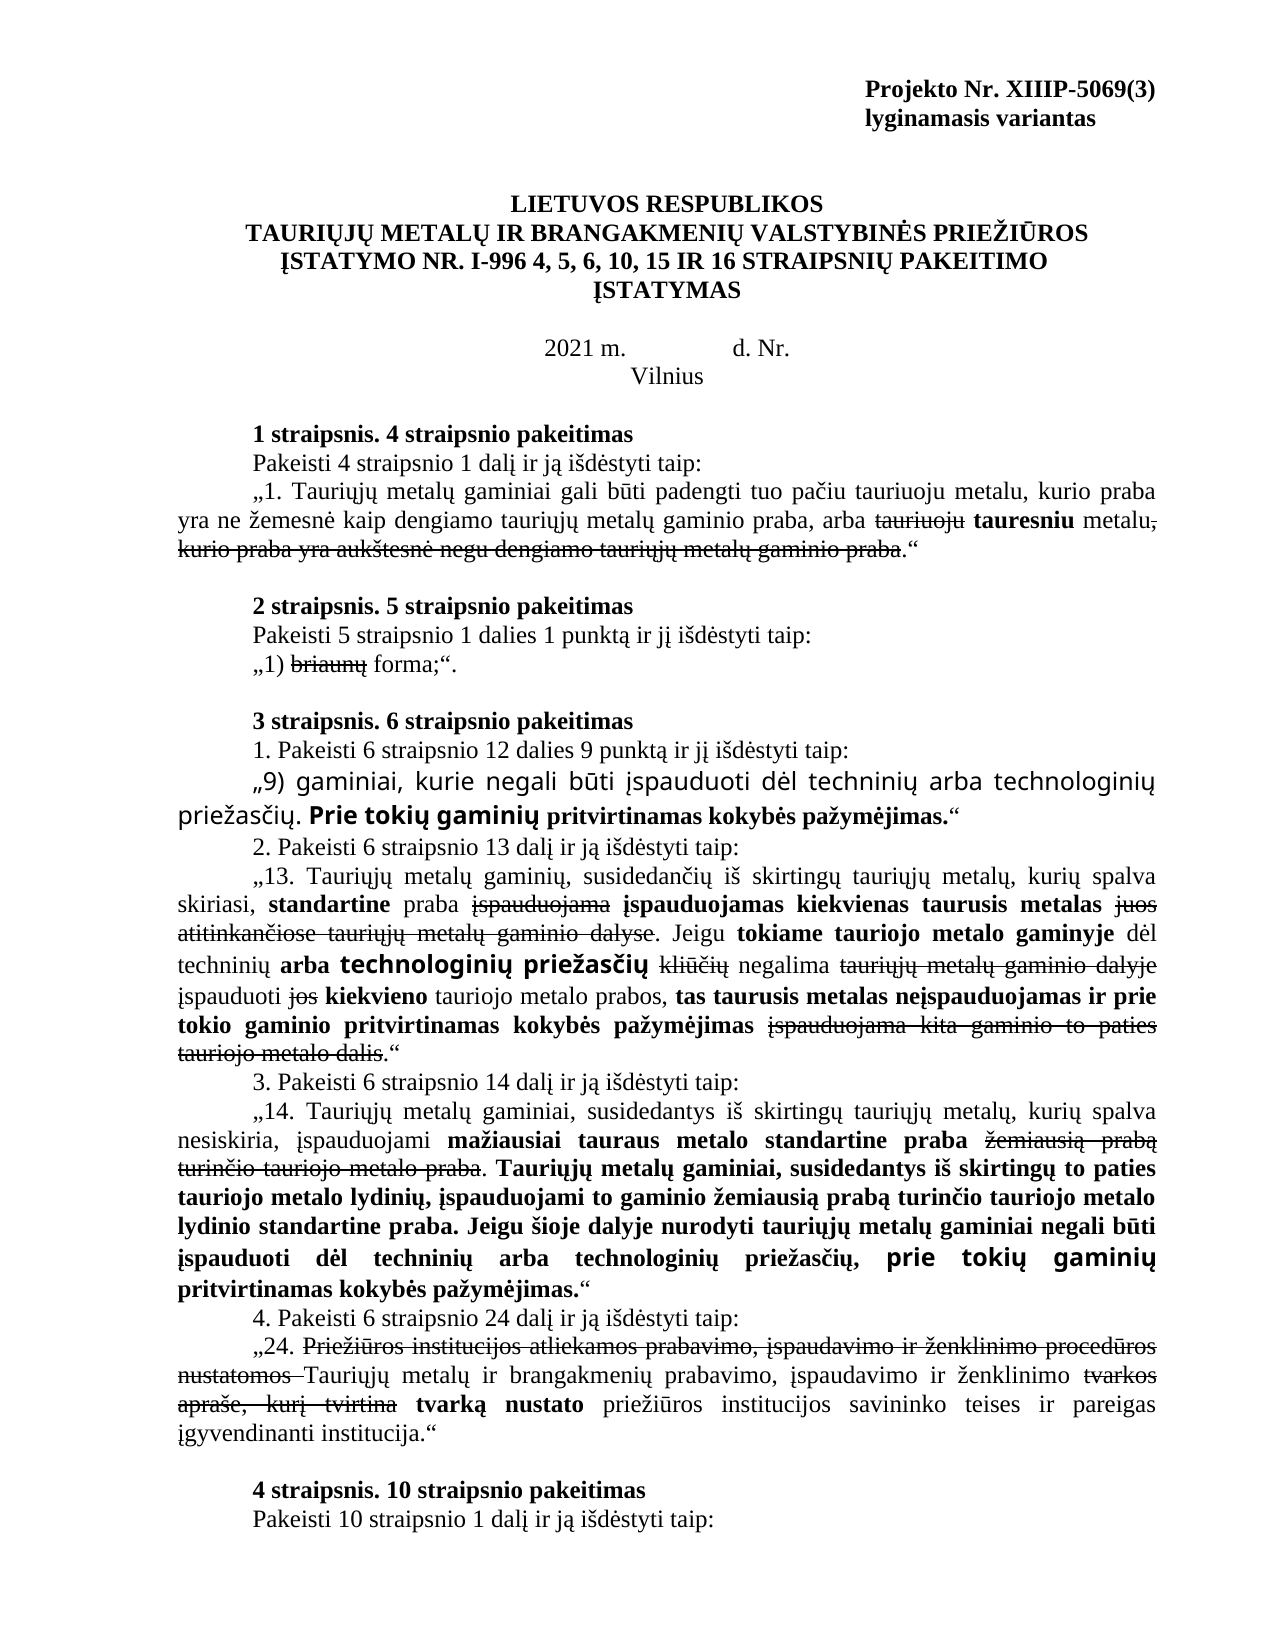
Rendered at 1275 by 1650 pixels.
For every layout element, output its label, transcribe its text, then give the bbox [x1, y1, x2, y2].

text 2021 m. d. Nr. [177, 333, 1157, 361]
text „13. Tauriųjų metalų gaminių, susidedančių iš skirtingų tauriųjų metalų, kurių spalva skiriasi, standartine praba įspauduojama įspauduojamas kiekvienas taurusis metalas juos atitinkančiose tauriųjų metalų gaminio dalyse. Jeigu tokiame tauriojo metalo gaminyje dėl techninių arba technologinių priežasčių kliūčių negalima tauriųjų metalų gaminio dalyje įspauduoti jos kiekvieno tauriojo metalo prabos, tas taurusis metalas neįspauduojamas ir prie tokio gaminio pritvirtinamas kokybės pažymėjimas įspauduojama kita gaminio to paties tauriojo metalo dalis.“ [177, 861, 1157, 1067]
text „24. Priežiūros institucijos atliekamos prabavimo, įspaudavimo ir ženklinimo procedūros nustatomos Tauriųjų metalų ir brangakmenių prabavimo, įspaudavimo ir ženklinimo tvarkos apraše, kurį tvirtina tvarką nustato priežiūros institucijos savininko teises ir pareigas įgyvendinanti institucija.“ [177, 1331, 1157, 1446]
text 1. Pakeisti 6 straipsnio 12 dalies 9 punktą ir jį išdėstyti taip: [177, 735, 1157, 764]
text 4. Pakeisti 6 straipsnio 24 dalį ir ją išdėstyti taip: [177, 1303, 1157, 1331]
text Pakeisti 4 straipsnio 1 dalį ir ją išdėstyti taip: [177, 448, 1157, 476]
text „14. Tauriųjų metalų gaminiai, susidedantys iš skirtingų tauriųjų metalų, kurių spalva nesiskiria, įspauduojami mažiausiai tauraus metalo standartine praba žemiausią prabą turinčio tauriojo metalo praba. Tauriųjų metalų gaminiai, susidedantys iš skirtingų to paties tauriojo metalo lydinių, įspauduojami to gaminio žemiausią prabą turinčio tauriojo metalo lydinio standartine praba. Jeigu šioje dalyje nurodyti tauriųjų metalų gaminiai negali būti įspauduoti dėl techninių arba technologinių priežasčių, prie tokių gaminių pritvirtinamas kokybės pažymėjimas.“ [177, 1096, 1157, 1303]
text „1) briaunų forma;“. [177, 649, 1157, 678]
text 2. Pakeisti 6 straipsnio 13 dalį ir ją išdėstyti taip: [177, 832, 1157, 861]
text „9) gaminiai, kurie negali būti įspauduoti dėl techninių arba technologinių priežasčių. Prie tokių gaminių pritvirtinamas kokybės pažymėjimas.“ [177, 764, 1157, 832]
text Pakeisti 5 straipsnio 1 dalies 1 punktą ir jį išdėstyti taip: [252, 620, 1157, 649]
text 4 straipsnis. 10 straipsnio pakeitimas [177, 1475, 1157, 1504]
text 2 straipsnis. 5 straipsnio pakeitimas [177, 591, 1157, 620]
text lyginamasis variantas [177, 103, 1157, 131]
text 3. Pakeisti 6 straipsnio 14 dalį ir ją išdėstyti taip: [177, 1067, 1157, 1096]
text Vilnius [177, 361, 1157, 390]
text 1 straipsnis. 4 straipsnio pakeitimas [177, 419, 1157, 448]
text 3 straipsnis. 6 straipsnio pakeitimas [177, 706, 1157, 735]
text Projekto Nr. XIIIP-5069(3) [177, 74, 1157, 103]
text TAURIŲJŲ METALŲ IR BRANGAKMENIŲ VALSTYBINĖS PRIEŽIŪROS ĮSTATYMO NR. I-996 4, 5, 6, 10, 15 IR 16 STRAIPSNIŲ PAKEITIMO [177, 218, 1157, 275]
text „1. Tauriųjų metalų gaminiai gali būti padengti tuo pačiu tauriuoju metalu, kurio praba yra ne žemesnė kaip dengiamo tauriųjų metalų gaminio praba, arba tauriuoju tauresniu metalu, kurio praba yra aukštesnė negu dengiamo tauriųjų metalų gaminio praba.“ [177, 476, 1157, 563]
text Pakeisti 10 straipsnio 1 dalį ir ją išdėstyti taip: [177, 1504, 1157, 1533]
text LIETUVOS RESPUBLIKOS [177, 189, 1157, 218]
text ĮSTATYMAS [177, 275, 1157, 304]
